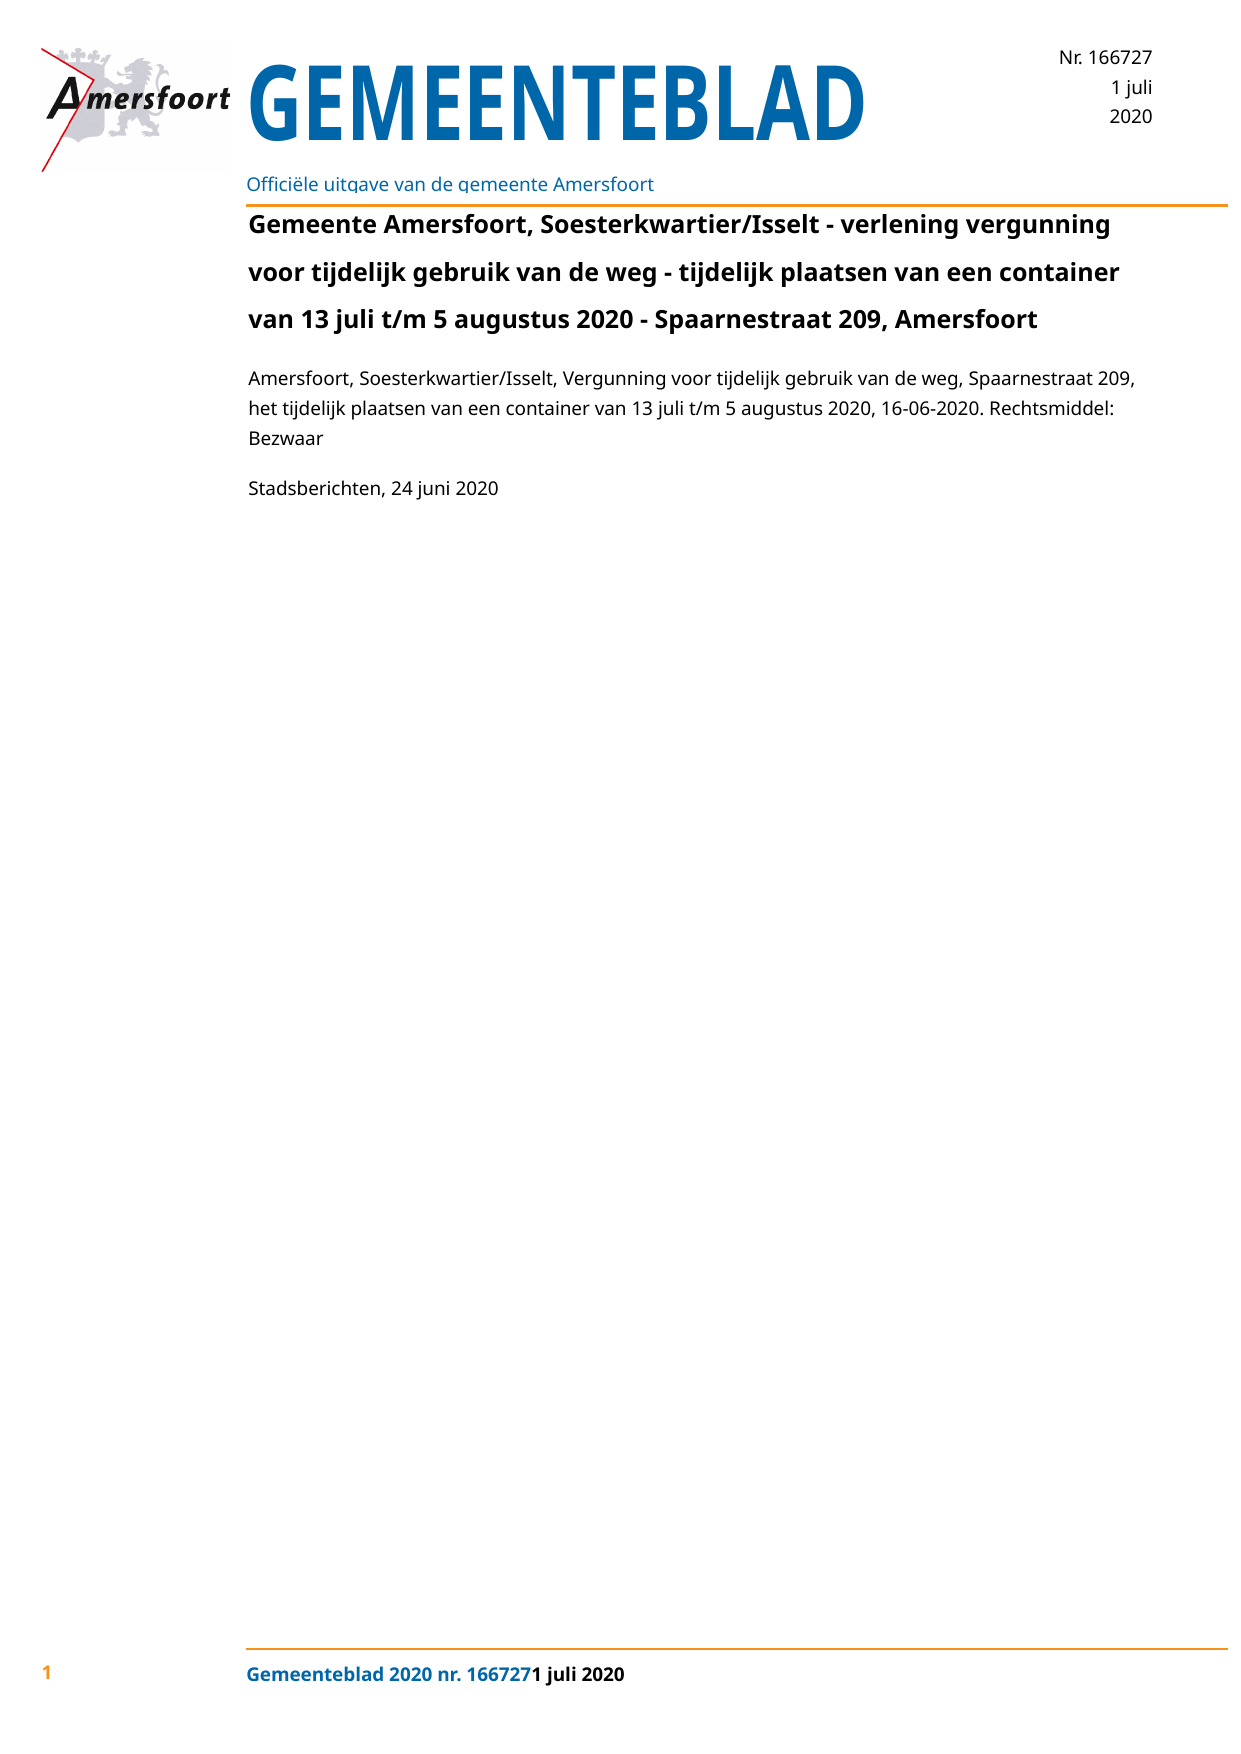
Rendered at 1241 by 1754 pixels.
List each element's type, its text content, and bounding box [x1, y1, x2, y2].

text Stadsberichten, 24 juni 2020 [248, 475, 1152, 501]
picture [41, 47, 231, 172]
text Amersfoort, Soesterkwartier/Isselt, Vergunning voor tijdelijk gebruik van de weg, Spaarnestraat 209, het tijdelijk plaatsen van een container van 13 juli t/m 5 augustus 2020, 16-06-2020. Rechtsmiddel: Bezwaar [248, 366, 1152, 450]
text Gemeente Amersfoort, Soesterkwartier/Isselt - verlening vergunning voor tijdelijk gebruik van de weg - tijdelijk plaatsen van een container van 13 juli t/m 5 augustus 2020 - Spaarnestraat 209, Amersfoort [248, 207, 1152, 336]
